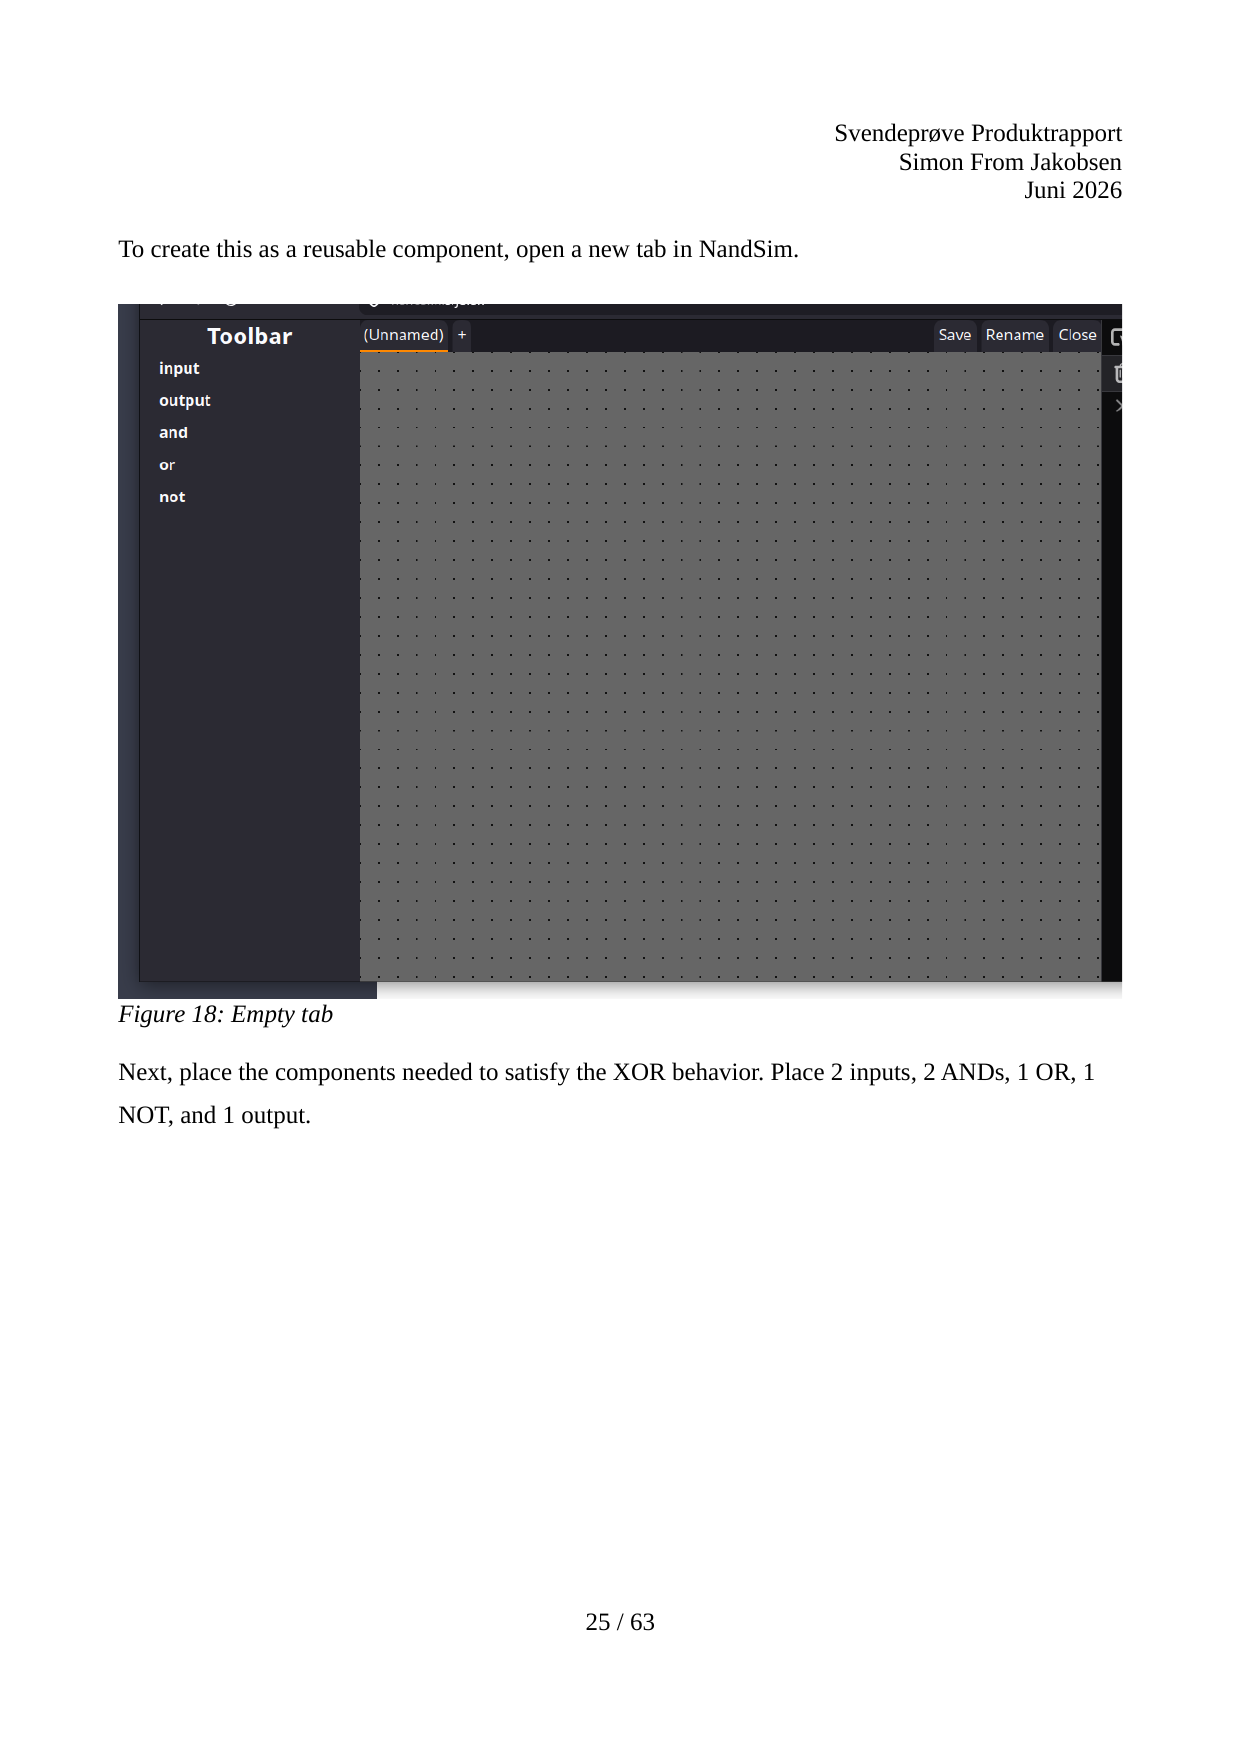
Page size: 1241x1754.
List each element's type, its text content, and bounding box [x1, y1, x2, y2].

text To create this as a reusable component, open a new tab in NandSim. [118, 234, 1122, 263]
picture [118, 304, 1123, 999]
text Figure 18: Empty tab [118, 999, 1122, 1028]
text Next, place the components needed to satisfy the XOR behavior. Place 2 inputs, 2 ANDs, 1 OR, 1 NOT, and 1 output. [118, 1057, 1122, 1128]
